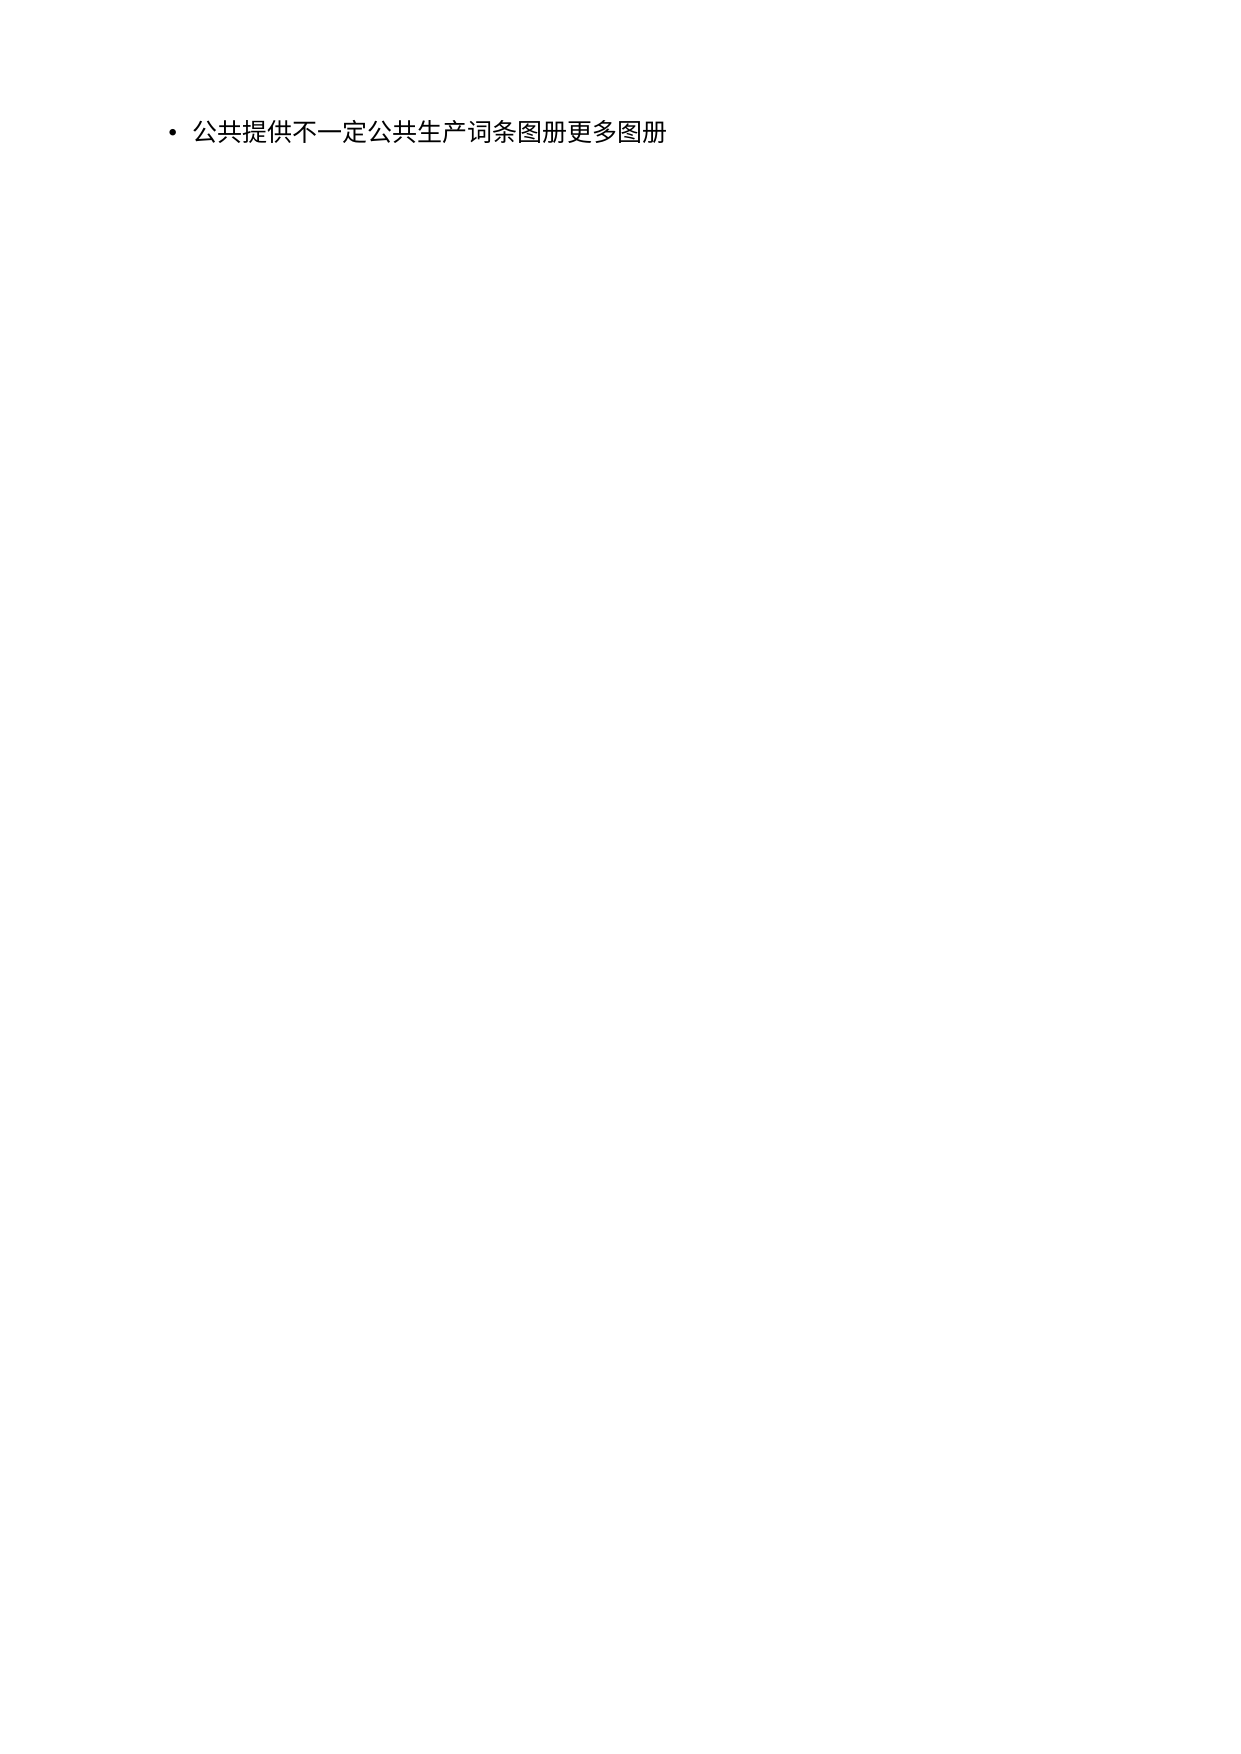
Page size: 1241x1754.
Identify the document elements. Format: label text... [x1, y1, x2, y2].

list 公共提供不一定公共生产词条图册更多图册 [177, 118, 1122, 147]
